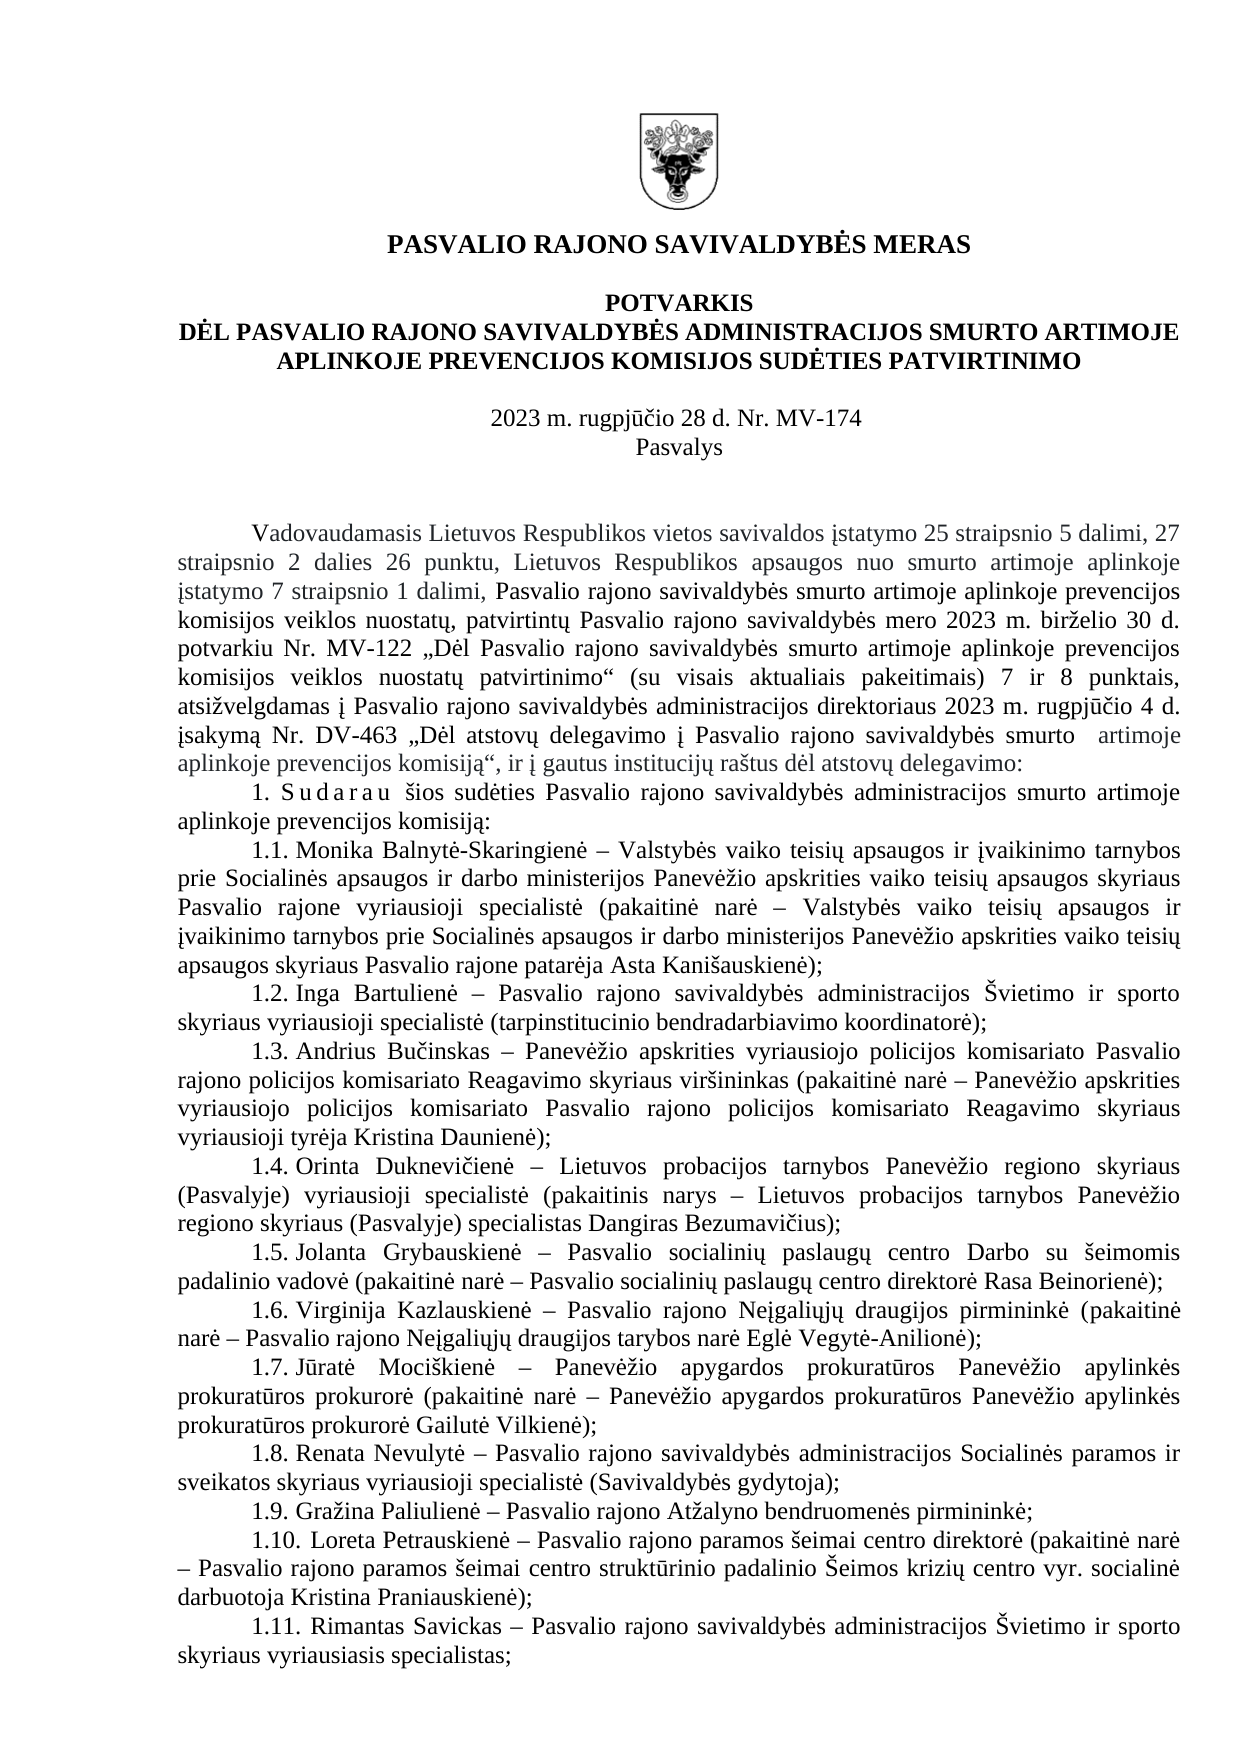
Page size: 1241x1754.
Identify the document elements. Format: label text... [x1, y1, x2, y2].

text 1. Sudarau šios sudėties Pasvalio rajono savivaldybės administracijos smurto artimoje aplinkoje prevencijos komisiją: [177, 777, 1181, 835]
text 1.11. Rimantas Savickas – Pasvalio rajono savivaldybės administracijos Švietimo ir sporto skyriaus vyriausiasis specialistas; [177, 1611, 1181, 1668]
text 1.7. Jūratė Mociškienė – Panevėžio apygardos prokuratūros Panevėžio apylinkės prokuratūros prokurorė (pakaitinė narė – Panevėžio apygardos prokuratūros Panevėžio apylinkės prokuratūros prokurorė Gailutė Vilkienė); [177, 1352, 1181, 1438]
text 1.1. Monika Balnytė-Skaringienė – Valstybės vaiko teisių apsaugos ir įvaikinimo tarnybos prie Socialinės apsaugos ir darbo ministerijos Panevėžio apskrities vaiko teisių apsaugos skyriaus Pasvalio rajone vyriausioji specialistė (pakaitinė narė – Valstybės vaiko teisių apsaugos ir įvaikinimo tarnybos prie Socialinės apsaugos ir darbo ministerijos Panevėžio apskrities vaiko teisių apsaugos skyriaus Pasvalio rajone patarėja Asta Kanišauskienė); [177, 835, 1181, 978]
text 1.2. Inga Bartulienė – Pasvalio rajono savivaldybės administracijos Švietimo ir sporto skyriaus vyriausioji specialistė (tarpinstitucinio bendradarbiavimo koordinatorė); [177, 978, 1181, 1036]
text 1.3. Andrius Bučinskas – Panevėžio apskrities vyriausiojo policijos komisariato Pasvalio rajono policijos komisariato Reagavimo skyriaus viršininkas (pakaitinė narė – Panevėžio apskrities vyriausiojo policijos komisariato Pasvalio rajono policijos komisariato Reagavimo skyriaus vyriausioji tyrėja Kristina Daunienė); [177, 1036, 1181, 1151]
text 1.10. Loreta Petrauskienė – Pasvalio rajono paramos šeimai centro direktorė (pakaitinė narė – Pasvalio rajono paramos šeimai centro struktūrinio padalinio Šeimos krizių centro vyr. socialinė darbuotoja Kristina Praniauskienė); [177, 1525, 1181, 1611]
text 1.6. Virginija Kazlauskienė – Pasvalio rajono Neįgaliųjų draugijos pirmininkė (pakaitinė narė – Pasvalio rajono Neįgaliųjų draugijos tarybos narė Eglė Vegytė-Anilionė); [177, 1295, 1181, 1352]
text 2023 m. rugpjūčio 28 d. Nr. MV-174 [177, 403, 1181, 432]
text Vadovaudamasis Lietuvos Respublikos vietos savivaldos įstatymo 25 straipsnio 5 dalimi, 27 straipsnio 2 dalies 26 punktu, Lietuvos Respublikos apsaugos nuo smurto artimoje aplinkoje įstatymo 7 straipsnio 1 dalimi, Pasvalio rajono savivaldybės smurto artimoje aplinkoje prevencijos komisijos veiklos nuostatų, patvirtintų Pasvalio rajono savivaldybės mero 2023 m. birželio 30 d. potvarkiu Nr. MV-122 „Dėl Pasvalio rajono savivaldybės smurto artimoje aplinkoje prevencijos komisijos veiklos nuostatų patvirtinimo“ (su visais aktualiais pakeitimais) 7 ir 8 punktais, atsižvelgdamas į Pasvalio rajono savivaldybės administracijos direktoriaus 2023 m. rugpjūčio 4 d. įsakymą Nr. DV-463 „Dėl atstovų delegavimo į Pasvalio rajono savivaldybės smurto artimoje aplinkoje prevencijos komisiją“, ir į gautus institucijų raštus dėl atstovų delegavimo: [177, 518, 1181, 777]
text Pasvalys [177, 432, 1181, 461]
text 1.9. Gražina Paliulienė – Pasvalio rajono Atžalyno bendruomenės pirmininkė; [177, 1496, 1181, 1525]
text potvarkis [177, 288, 1181, 317]
text 1.5. Jolanta Grybauskienė – Pasvalio socialinių paslaugų centro Darbo su šeimomis padalinio vadovė (pakaitinė narė – Pasvalio socialinių paslaugų centro direktorė Rasa Beinorienė); [177, 1237, 1181, 1295]
text DĖL PASVALIO RAJONO SAVIVALDYBĖS ADMINISTRACIJOS SMURTO ARTIMOJE APLINKOJE PREVENCIJOS KOMISIJOS SUDĖTIES PATVIRTINIMO [177, 317, 1181, 375]
text 1.8. Renata Nevulytė – Pasvalio rajono savivaldybės administracijos Socialinės paramos ir sveikatos skyriaus vyriausioji specialistė (Savivaldybės gydytoja); [177, 1438, 1181, 1496]
text 1.4. Orinta Duknevičienė – Lietuvos probacijos tarnybos Panevėžio regiono skyriaus (Pasvalyje) vyriausioji specialistė (pakaitinis narys – Lietuvos probacijos tarnybos Panevėžio regiono skyriaus (Pasvalyje) specialistas Dangiras Bezumavičius); [177, 1151, 1181, 1237]
text Pasvalio rajono savivaldybės meras [177, 228, 1181, 260]
